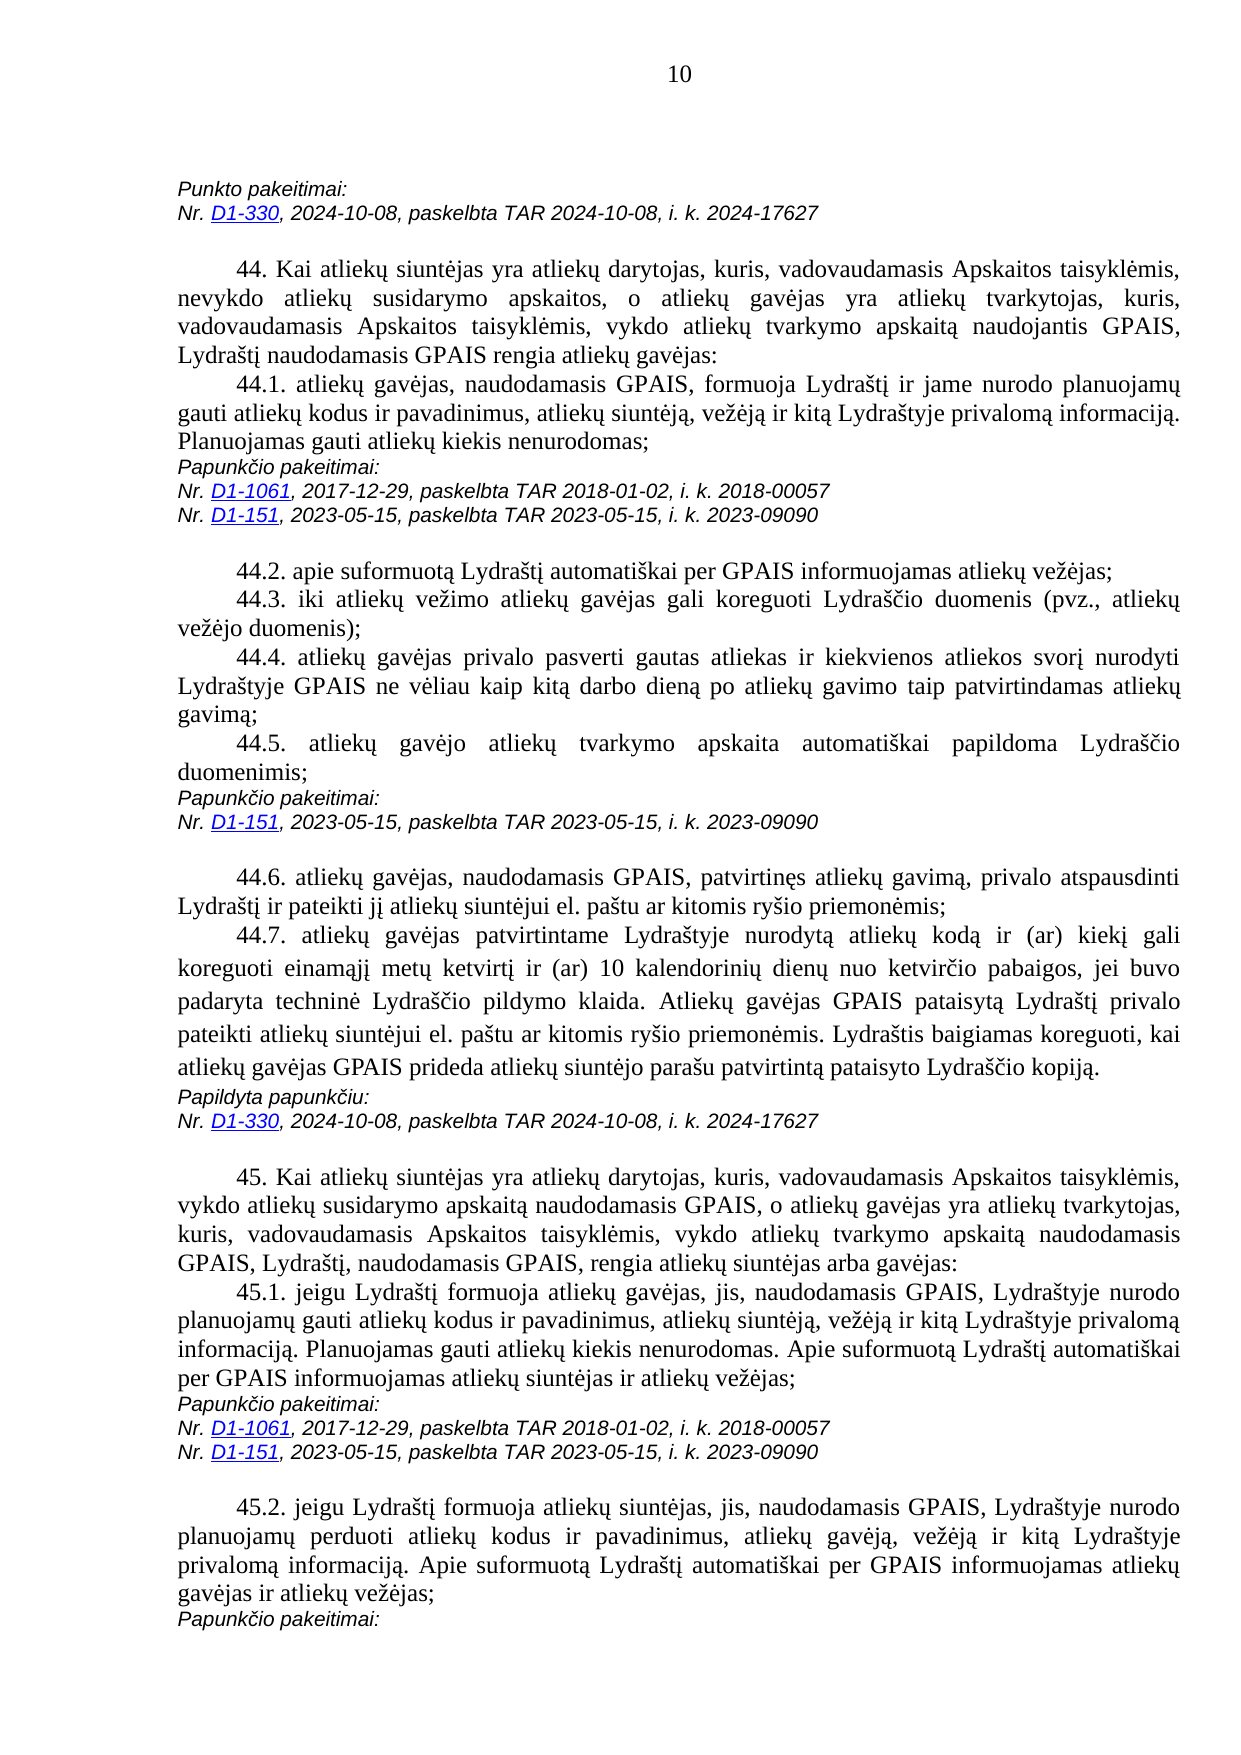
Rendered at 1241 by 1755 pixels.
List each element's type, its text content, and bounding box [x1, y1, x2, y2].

text 44.1. atliekų gavėjas, naudodamasis GPAIS, formuoja Lydraštį ir jame nurodo planuojamų gauti atliekų kodus ir pavadinimus, atliekų siuntėją, vežėją ir kitą Lydraštyje privalomą informaciją. Planuojamas gauti atliekų kiekis nenurodomas; [177, 369, 1181, 455]
text 44.4. atliekų gavėjas privalo pasverti gautas atliekas ir kiekvienos atliekos svorį nurodyti Lydraštyje GPAIS ne vėliau kaip kitą darbo dieną po atliekų gavimo taip patvirtindamas atliekų gavimą; [177, 642, 1181, 728]
text 44.6. atliekų gavėjas, naudodamasis GPAIS, patvirtinęs atliekų gavimą, privalo atspausdinti Lydraštį ir pateikti jį atliekų siuntėjui el. paštu ar kitomis ryšio priemonėmis; [177, 862, 1181, 920]
text Punkto pakeitimai: [177, 177, 1181, 201]
text 44.2. apie suformuotą Lydraštį automatiškai per GPAIS informuojamas atliekų vežėjas; [177, 556, 1181, 584]
text Papunkčio pakeitimai: [177, 455, 1181, 479]
text 44.5. atliekų gavėjo atliekų tvarkymo apskaita automatiškai papildoma Lydraščio duomenimis; [177, 728, 1181, 786]
text 45. Kai atliekų siuntėjas yra atliekų darytojas, kuris, vadovaudamasis Apskaitos taisyklėmis, vykdo atliekų susidarymo apskaitą naudodamasis GPAIS, o atliekų gavėjas yra atliekų tvarkytojas, kuris, vadovaudamasis Apskaitos taisyklėmis, vykdo atliekų tvarkymo apskaitą naudodamasis GPAIS, Lydraštį, naudodamasis GPAIS, rengia atliekų siuntėjas arba gavėjas: [177, 1162, 1181, 1277]
text 45.2. jeigu Lydraštį formuoja atliekų siuntėjas, jis, naudodamasis GPAIS, Lydraštyje nurodo planuojamų perduoti atliekų kodus ir pavadinimus, atliekų gavėją, vežėją ir kitą Lydraštyje privalomą informaciją. Apie suformuotą Lydraštį automatiškai per GPAIS informuojamas atliekų gavėjas ir atliekų vežėjas; [177, 1492, 1181, 1607]
text 44.7. atliekų gavėjas patvirtintame Lydraštyje nurodytą atliekų kodą ir (ar) kiekį gali koreguoti einamąjį metų ketvirtį ir (ar) 10 kalendorinių dienų nuo ketvirčio pabaigos, jei buvo padaryta techninė Lydraščio pildymo klaida. Atliekų gavėjas GPAIS pataisytą Lydraštį privalo pateikti atliekų siuntėjui el. paštu ar kitomis ryšio priemonėmis. Lydraštis baigiamas koreguoti, kai atliekų gavėjas GPAIS prideda atliekų siuntėjo parašu patvirtintą pataisyto Lydraščio kopiją. [177, 920, 1181, 1081]
text Papunkčio pakeitimai: [177, 1607, 1181, 1631]
text Papildyta papunkčiu: [177, 1085, 1181, 1109]
text Nr. D1-151, 2023-05-15, paskelbta TAR 2023-05-15, i. k. 2023-09090 [177, 1439, 1181, 1463]
text Papunkčio pakeitimai: [177, 1392, 1181, 1416]
text Nr. D1-1061, 2017-12-29, paskelbta TAR 2018-01-02, i. k. 2018-00057 [177, 479, 1181, 503]
text 44.3. iki atliekų vežimo atliekų gavėjas gali koreguoti Lydraščio duomenis (pvz., atliekų vežėjo duomenis); [177, 584, 1181, 642]
text Papunkčio pakeitimai: [177, 786, 1181, 810]
text 45.1. jeigu Lydraštį formuoja atliekų gavėjas, jis, naudodamasis GPAIS, Lydraštyje nurodo planuojamų gauti atliekų kodus ir pavadinimus, atliekų siuntėją, vežėją ir kitą Lydraštyje privalomą informaciją. Planuojamas gauti atliekų kiekis nenurodomas. Apie suformuotą Lydraštį automatiškai per GPAIS informuojamas atliekų siuntėjas ir atliekų vežėjas; [177, 1277, 1181, 1392]
text Nr. D1-151, 2023-05-15, paskelbta TAR 2023-05-15, i. k. 2023-09090 [177, 810, 1181, 834]
text Nr. D1-330, 2024-10-08, paskelbta TAR 2024-10-08, i. k. 2024-17627 [177, 201, 1181, 225]
text Nr. D1-151, 2023-05-15, paskelbta TAR 2023-05-15, i. k. 2023-09090 [177, 503, 1181, 527]
text 44. Kai atliekų siuntėjas yra atliekų darytojas, kuris, vadovaudamasis Apskaitos taisyklėmis, nevykdo atliekų susidarymo apskaitos, o atliekų gavėjas yra atliekų tvarkytojas, kuris, vadovaudamasis Apskaitos taisyklėmis, vykdo atliekų tvarkymo apskaitą naudojantis GPAIS, Lydraštį naudodamasis GPAIS rengia atliekų gavėjas: [177, 254, 1181, 369]
text Nr. D1-330, 2024-10-08, paskelbta TAR 2024-10-08, i. k. 2024-17627 [177, 1109, 1181, 1133]
text Nr. D1-1061, 2017-12-29, paskelbta TAR 2018-01-02, i. k. 2018-00057 [177, 1416, 1181, 1439]
